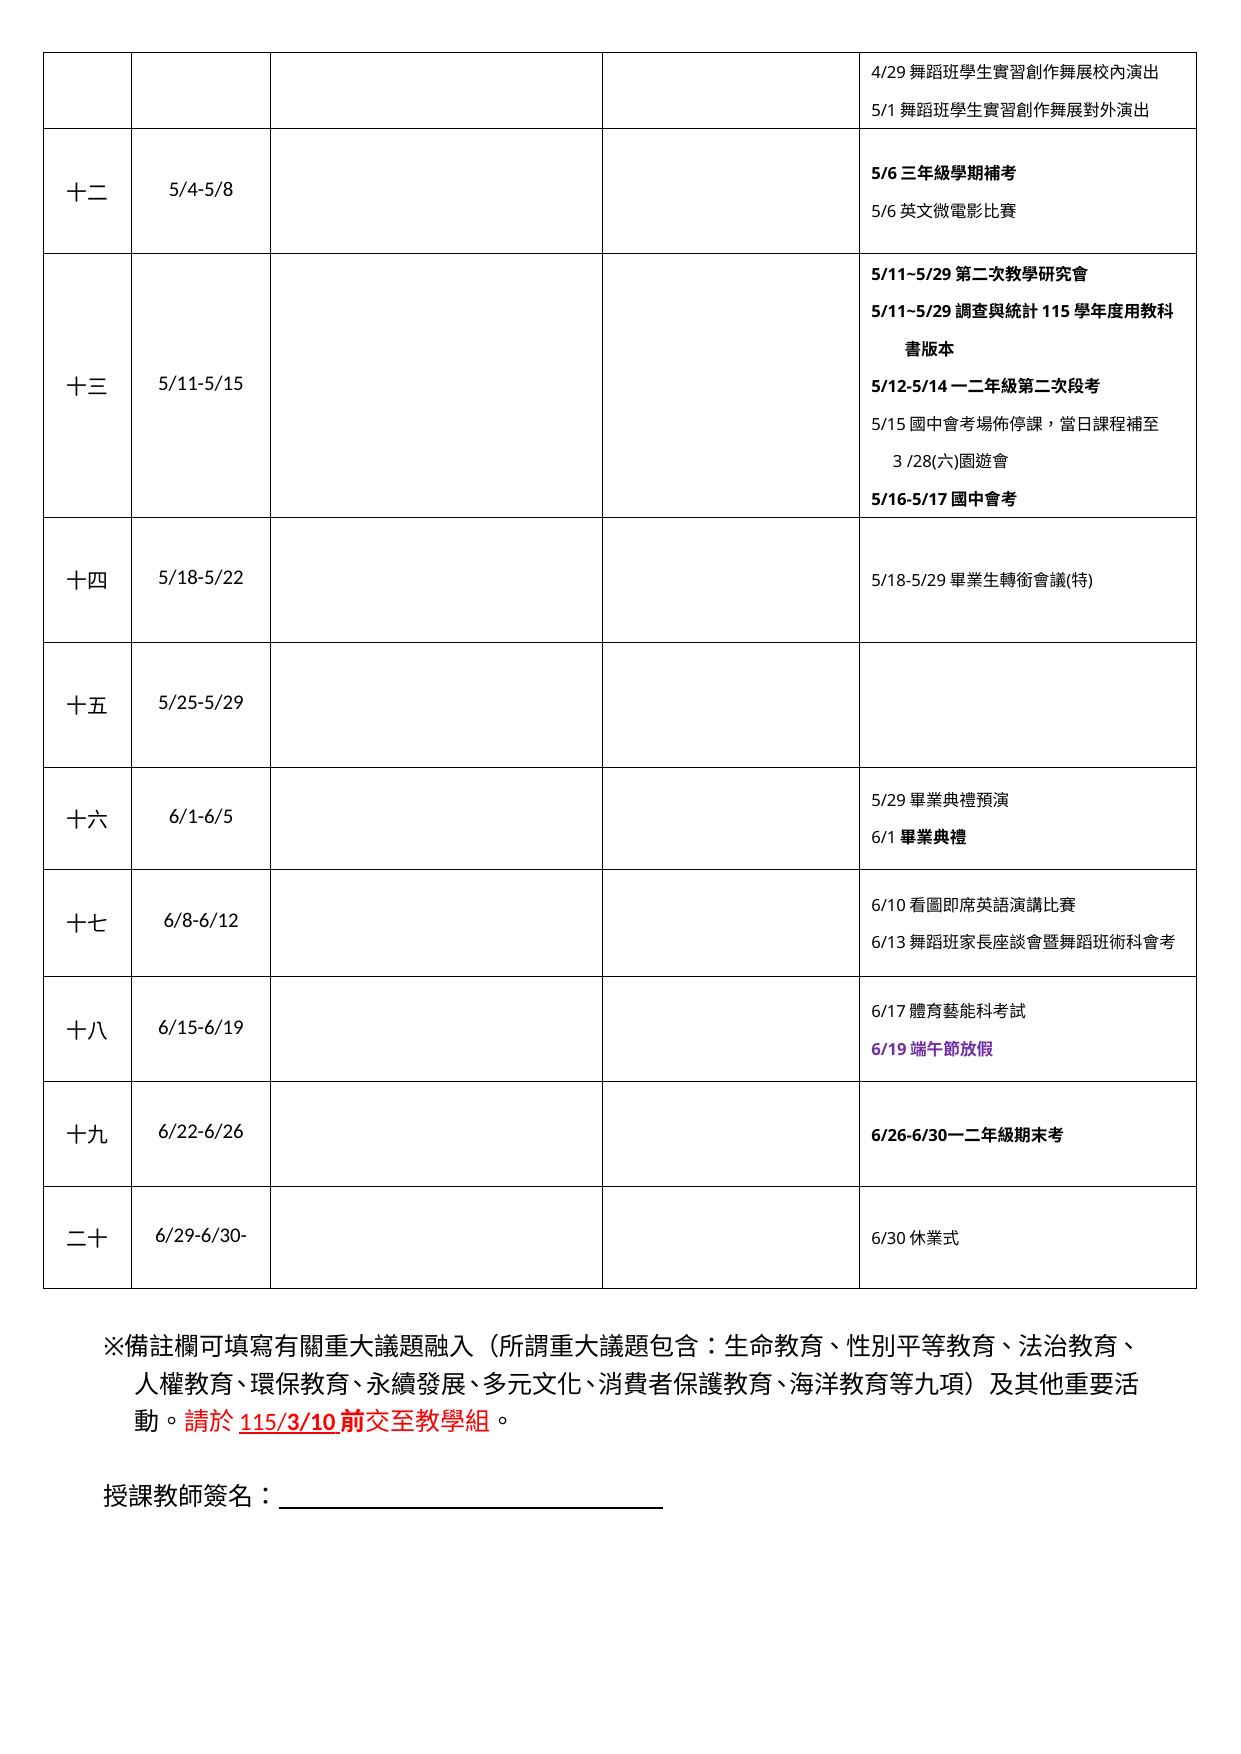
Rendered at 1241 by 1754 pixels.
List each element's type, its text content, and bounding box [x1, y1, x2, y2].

table_cell [271, 53, 602, 128]
table_cell 十二 [44, 129, 131, 253]
table_cell [271, 643, 602, 767]
table_cell [603, 518, 859, 642]
table_cell 6/17體育藝能科考試 6/19端午節放假 [860, 977, 1196, 1081]
text 授課教師簽名： [59, 1476, 1181, 1513]
table_cell 十八 [44, 977, 131, 1081]
table_cell [44, 53, 131, 128]
table_cell [603, 1082, 859, 1186]
table_cell 二十 [44, 1187, 131, 1287]
table_cell 6/22-6/26 [132, 1082, 270, 1186]
table_cell 6/10看圖即席英語演講比賽 6/13舞蹈班家長座談會暨舞蹈班術科會考 [860, 870, 1196, 976]
table_cell 十三 [44, 254, 131, 517]
table_cell 十七 [44, 870, 131, 976]
table_cell [603, 129, 859, 253]
table_cell [271, 129, 602, 253]
table_cell [271, 518, 602, 642]
table_cell 5/29畢業典禮預演 6/1畢業典禮 [860, 768, 1196, 868]
table_cell [271, 768, 602, 868]
table_cell [271, 254, 602, 517]
table_cell 5/18-5/29畢業生轉銜會議(特) [860, 518, 1196, 642]
table_cell 5/25-5/29 [132, 643, 270, 767]
table_cell 十四 [44, 518, 131, 642]
table_cell 6/8-6/12 [132, 870, 270, 976]
table_cell [271, 870, 602, 976]
table_cell [860, 643, 1196, 767]
table_cell 十五 [44, 643, 131, 767]
table_cell [603, 768, 859, 868]
table_cell [603, 53, 859, 128]
table_cell 5/18-5/22 [132, 518, 270, 642]
table_cell [271, 1082, 602, 1186]
table_cell 6/30休業式 [860, 1187, 1196, 1287]
table_cell 十六 [44, 768, 131, 868]
table_cell 5/11~5/29第二次教學研究會 5/11~5/29調查與統計115學年度用教科書版本 5/12-5/14一二年級第二次段考 5/15國中會考場佈停課，當日課程補至 3 /28(六)園遊會 5/16-5/17國中會考 [860, 254, 1196, 517]
table_cell [271, 1187, 602, 1287]
table_cell [603, 870, 859, 976]
table_cell [603, 1187, 859, 1287]
table_cell [603, 977, 859, 1081]
table_cell 5/4-5/8 [132, 129, 270, 253]
table_cell 6/29-6/30- [132, 1187, 270, 1287]
table_cell 6/26-6/30一二年級期末考 [860, 1082, 1196, 1186]
table_cell [132, 53, 270, 128]
table_cell [603, 643, 859, 767]
table_cell 十九 [44, 1082, 131, 1186]
table_cell [271, 977, 602, 1081]
table_cell 5/11-5/15 [132, 254, 270, 517]
text ※備註欄可填寫有關重大議題融入（所謂重大議題包含：生命教育、性別平等教育、法治教育、人權教育、環保教育、永續發展、多元文化、消費者保護教育、海洋教育等九項）及其他重要活動。請於115/3/10前交至教學組。 [103, 1326, 1139, 1438]
table_cell 6/15-6/19 [132, 977, 270, 1081]
table_cell 6/1-6/5 [132, 768, 270, 868]
table_cell 5/6三年級學期補考 5/6英文微電影比賽 [860, 129, 1196, 253]
table_cell [603, 254, 859, 517]
table_cell 4/29舞蹈班學生實習創作舞展校內演出 5/1舞蹈班學生實習創作舞展對外演出 [860, 53, 1196, 128]
